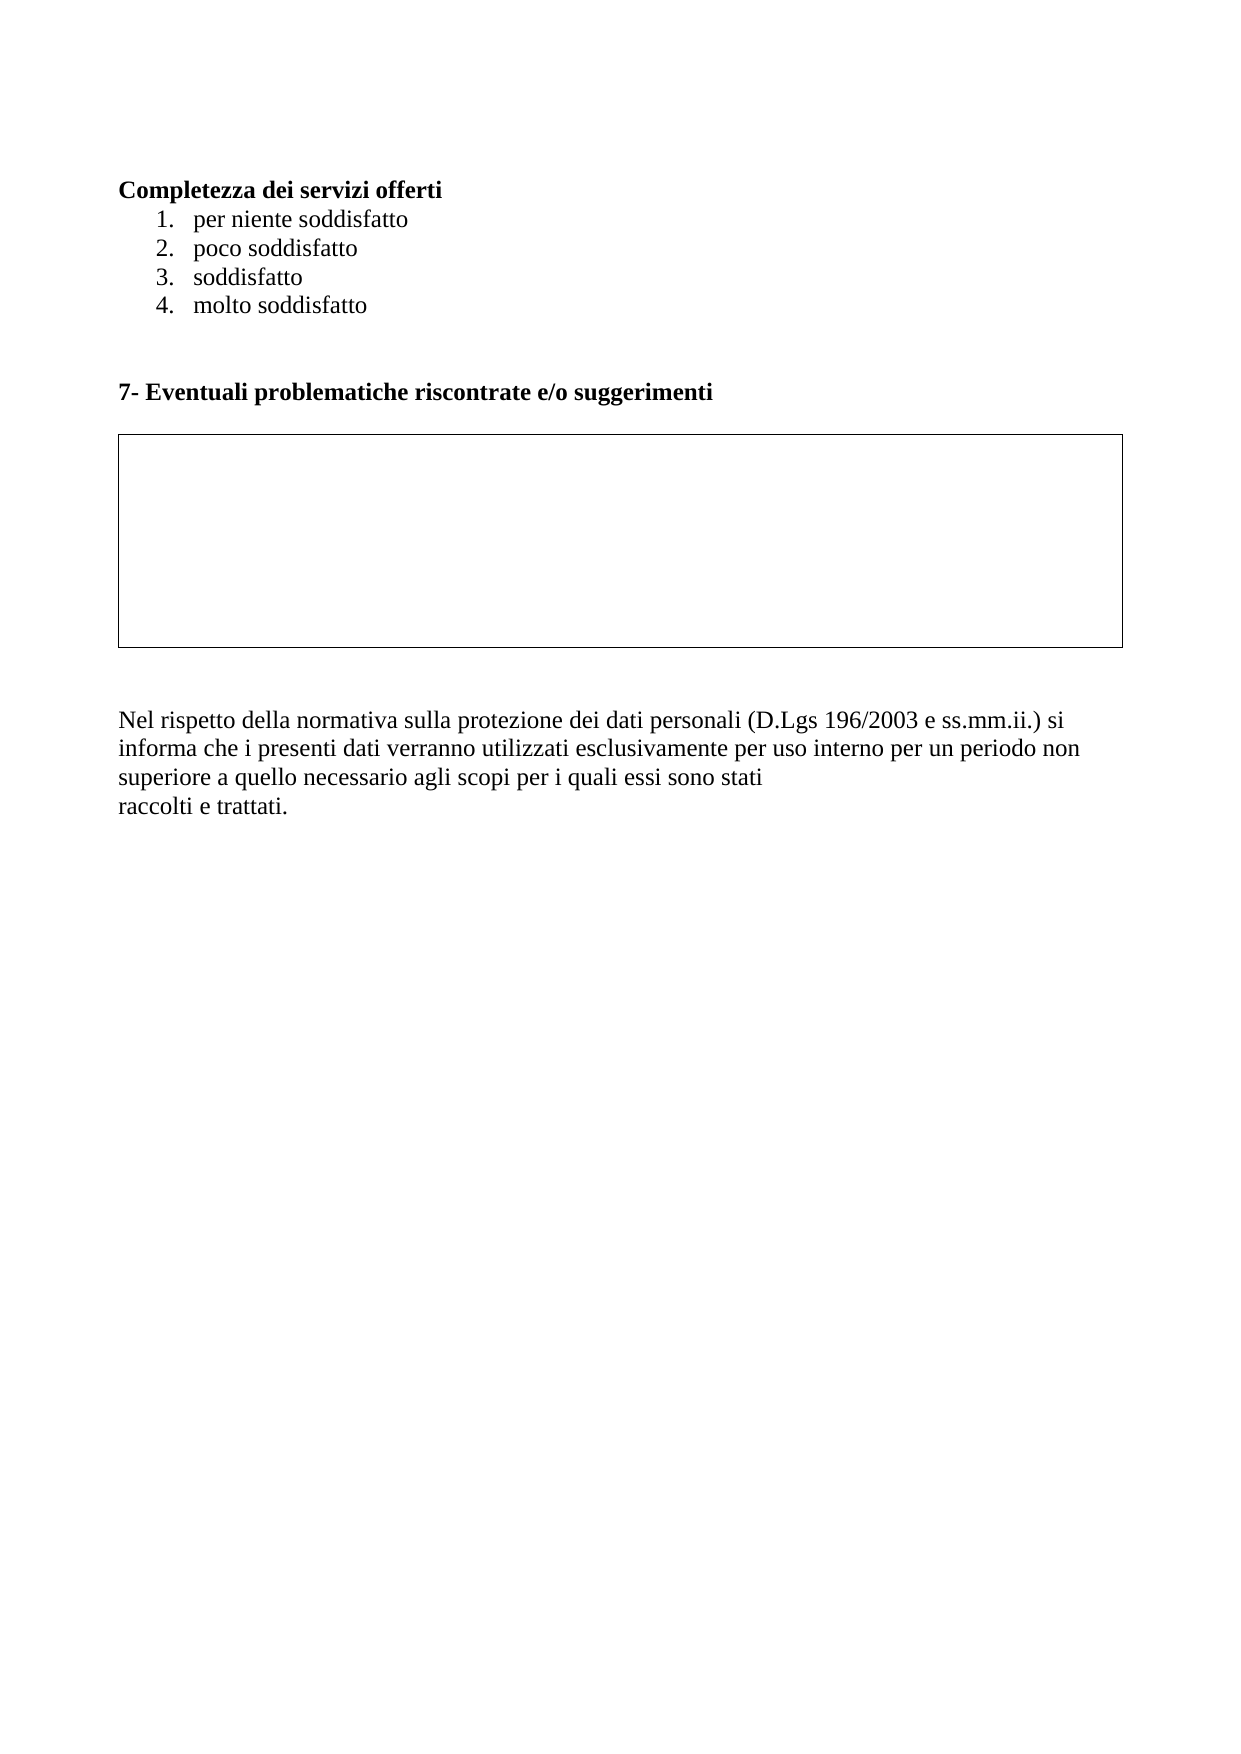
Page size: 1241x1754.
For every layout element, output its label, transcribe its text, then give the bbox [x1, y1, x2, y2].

list poco soddisfatto [156, 233, 1122, 262]
text Nel rispetto della normativa sulla protezione dei dati personali (D.Lgs 196/2003 e ss.mm.ii.) si informa che i presenti dati verranno utilizzati esclusivamente per uso interno per un periodo non superiore a quello necessario agli scopi per i quali essi sono stati [118, 705, 1122, 791]
list molto soddisfatto [156, 291, 1122, 319]
text 7- Eventuali problematiche riscontrate e/o suggerimenti [118, 377, 1122, 406]
text Completezza dei servizi offerti [118, 176, 1122, 204]
list per niente soddisfatto [156, 204, 1122, 233]
text raccolti e trattati. [118, 791, 1122, 820]
list soddisfatto [156, 262, 1122, 291]
table_header [119, 435, 1122, 647]
